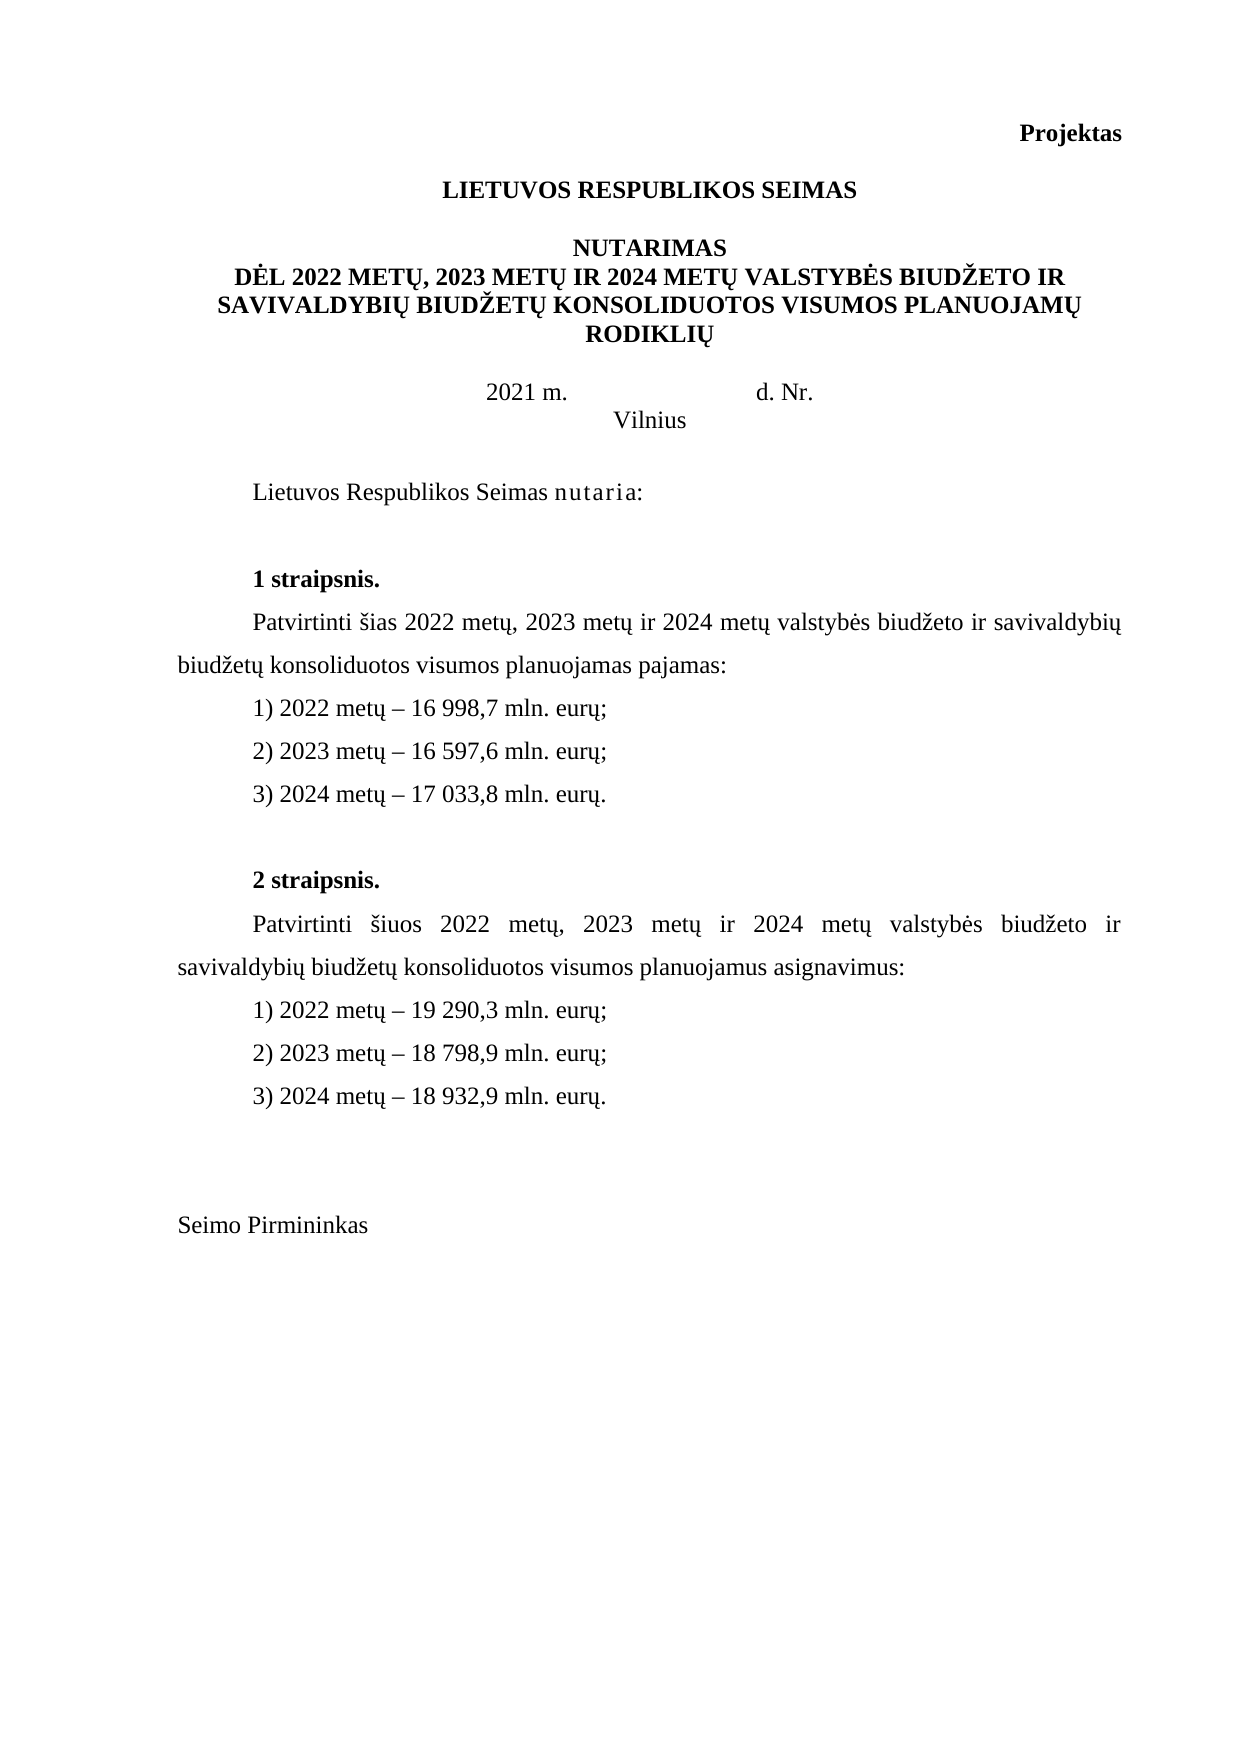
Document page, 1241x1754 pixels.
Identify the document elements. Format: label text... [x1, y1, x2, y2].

text Projektas [177, 118, 1122, 147]
text Vilnius [177, 406, 1122, 434]
text 1) 2022 metų – 16 998,7 mln. eurų; [177, 693, 1122, 722]
text 2) 2023 metų – 18 798,9 mln. eurų; [177, 1038, 1122, 1067]
text 3) 2024 metų – 18 932,9 mln. eurų. [177, 1081, 1122, 1110]
text 2021 m. d. Nr. [177, 377, 1122, 406]
text Lietuvos Respublikos Seimas nutaria: [177, 477, 1122, 506]
text LIETUVOS RESPUBLIKOS SEIMAS [177, 176, 1122, 204]
text 1) 2022 metų – 19 290,3 mln. eurų; [177, 995, 1122, 1024]
text 2 straipsnis. [177, 866, 1122, 894]
text 3) 2024 metų – 17 033,8 mln. eurų. [177, 779, 1122, 808]
text Patvirtinti šias 2022 metų, 2023 metų ir 2024 metų valstybės biudžeto ir savivaldybių biudžetų konsoliduotos visumos planuojamas pajamas: [177, 607, 1122, 679]
text 2) 2023 metų – 16 597,6 mln. eurų; [177, 736, 1122, 765]
text 1 straipsnis. [177, 564, 1122, 592]
text Dėl 2022 metų, 2023 metų ir 2024 metų valstybės biudžeto ir savivaldybių biudžetų konsoliduotos visumos planuojamų rodiklių [177, 262, 1122, 348]
text Seimo Pirmininkas [177, 1211, 1122, 1239]
text Patvirtinti šiuos 2022 metų, 2023 metų ir 2024 metų valstybės biudžeto ir savivaldybių biudžetų konsoliduotos visumos planuojamus asignavimus: [177, 909, 1122, 981]
text NUTARIMAS [177, 233, 1122, 262]
